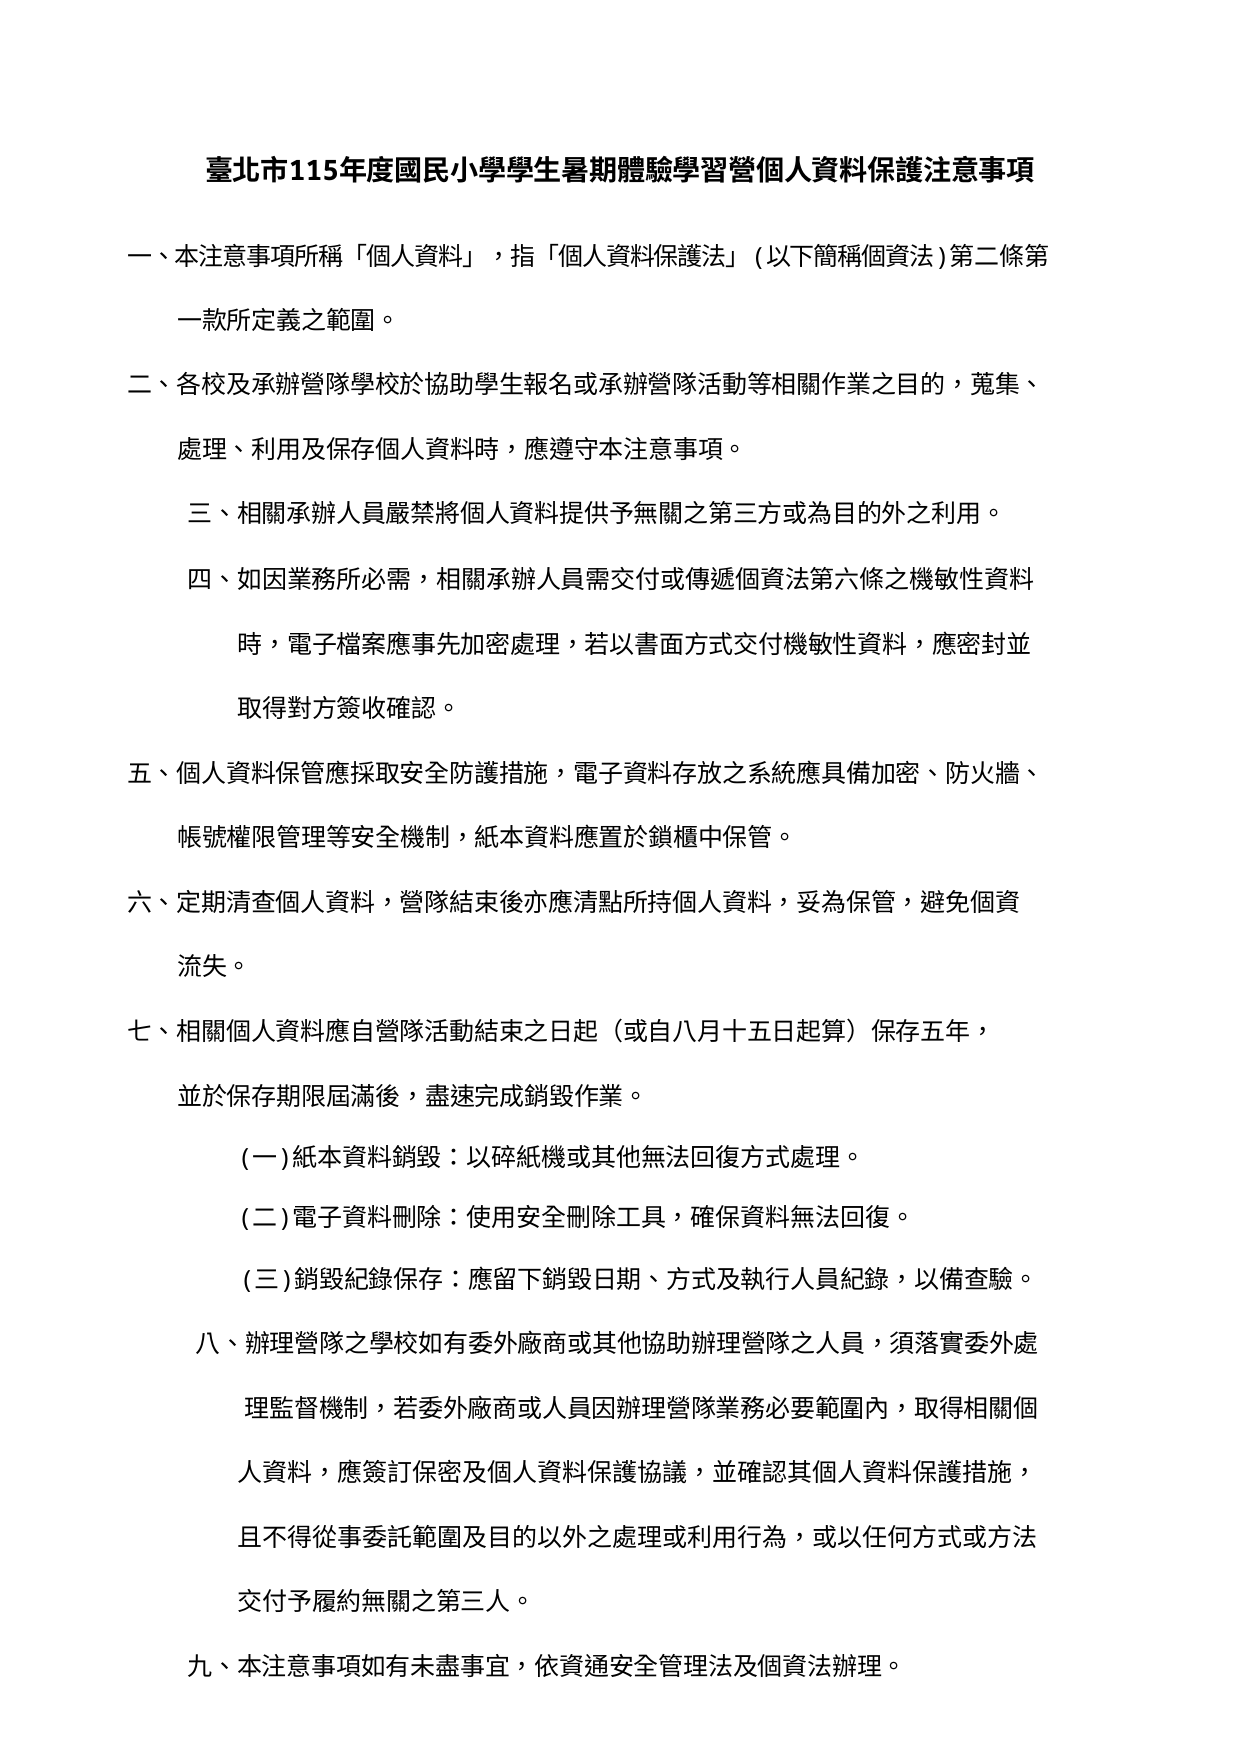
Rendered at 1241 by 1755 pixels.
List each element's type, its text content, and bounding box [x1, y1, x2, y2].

text 三、相關承辦人員嚴禁將個人資料提供予無關之第三方或為目的外之利用。 四、如因業務所必需，相關承辦人員需交付或傳遞個資法第六條之機敏性資料 [187, 494, 1038, 595]
text (二)電子資料刪除：使用安全刪除工具，確保資料無法回復。 [237, 1198, 1063, 1234]
text (一)紙本資料銷毀：以碎紙機或其他無法回復方式處理。 [237, 1142, 1063, 1173]
text 時，電子檔案應事先加密處理，若以書面方式交付機敏性資料，應密封並取得對方簽收確認。 [237, 624, 1038, 725]
text 九、本注意事項如有未盡事宜，依資通安全管理法及個資法辦理。 [187, 1646, 913, 1683]
text 五、個人資料保管應採取安全防護措施，電子資料存放之系統應具備加密、防火牆、帳號權限管理等安全機制，紙本資料應置於鎖櫃中保管。 [127, 753, 1063, 854]
text 六、定期清查個人資料，營隊結束後亦應清點所持個人資料，妥為保管，避免個資流失。 [127, 882, 1038, 983]
text 人資料，應簽訂保密及個人資料保護協議，並確認其個人資料保護措施，且不得從事委託範圍及目的以外之處理或利用行為，或以任何方式或方法交付予履約無關之第三人。 [237, 1453, 1038, 1618]
text 二、各校及承辦營隊學校於協助學生報名或承辦營隊活動等相關作業之目的，蒐集、處理、利用及保存個人資料時，應遵守本注意事項。 [127, 365, 1038, 466]
text (三)銷毀紀錄保存：應留下銷毀日期、方式及執行人員紀錄，以備查驗。八、辦理營隊之學校如有委外廠商或其他協助辦理營隊之人員，須落實委外處理監督機制，若委外廠商或人員因辦理營隊業務必要範圍內，取得相關個 [187, 1259, 1038, 1424]
text 臺北市115年度國民小學學生暑期體驗學習營個人資料保護注意事項 [205, 146, 1063, 189]
text 七、相關個人資料應自營隊活動結束之日起（或自八月十五日起算）保存五年，並於保存期限屆滿後，盡速完成銷毀作業。 [127, 1011, 1013, 1113]
text 一、本注意事項所稱「個人資料」，指「個人資料保護法」(以下簡稱個資法)第二條第一款所定義之範圍。 [127, 236, 1051, 337]
